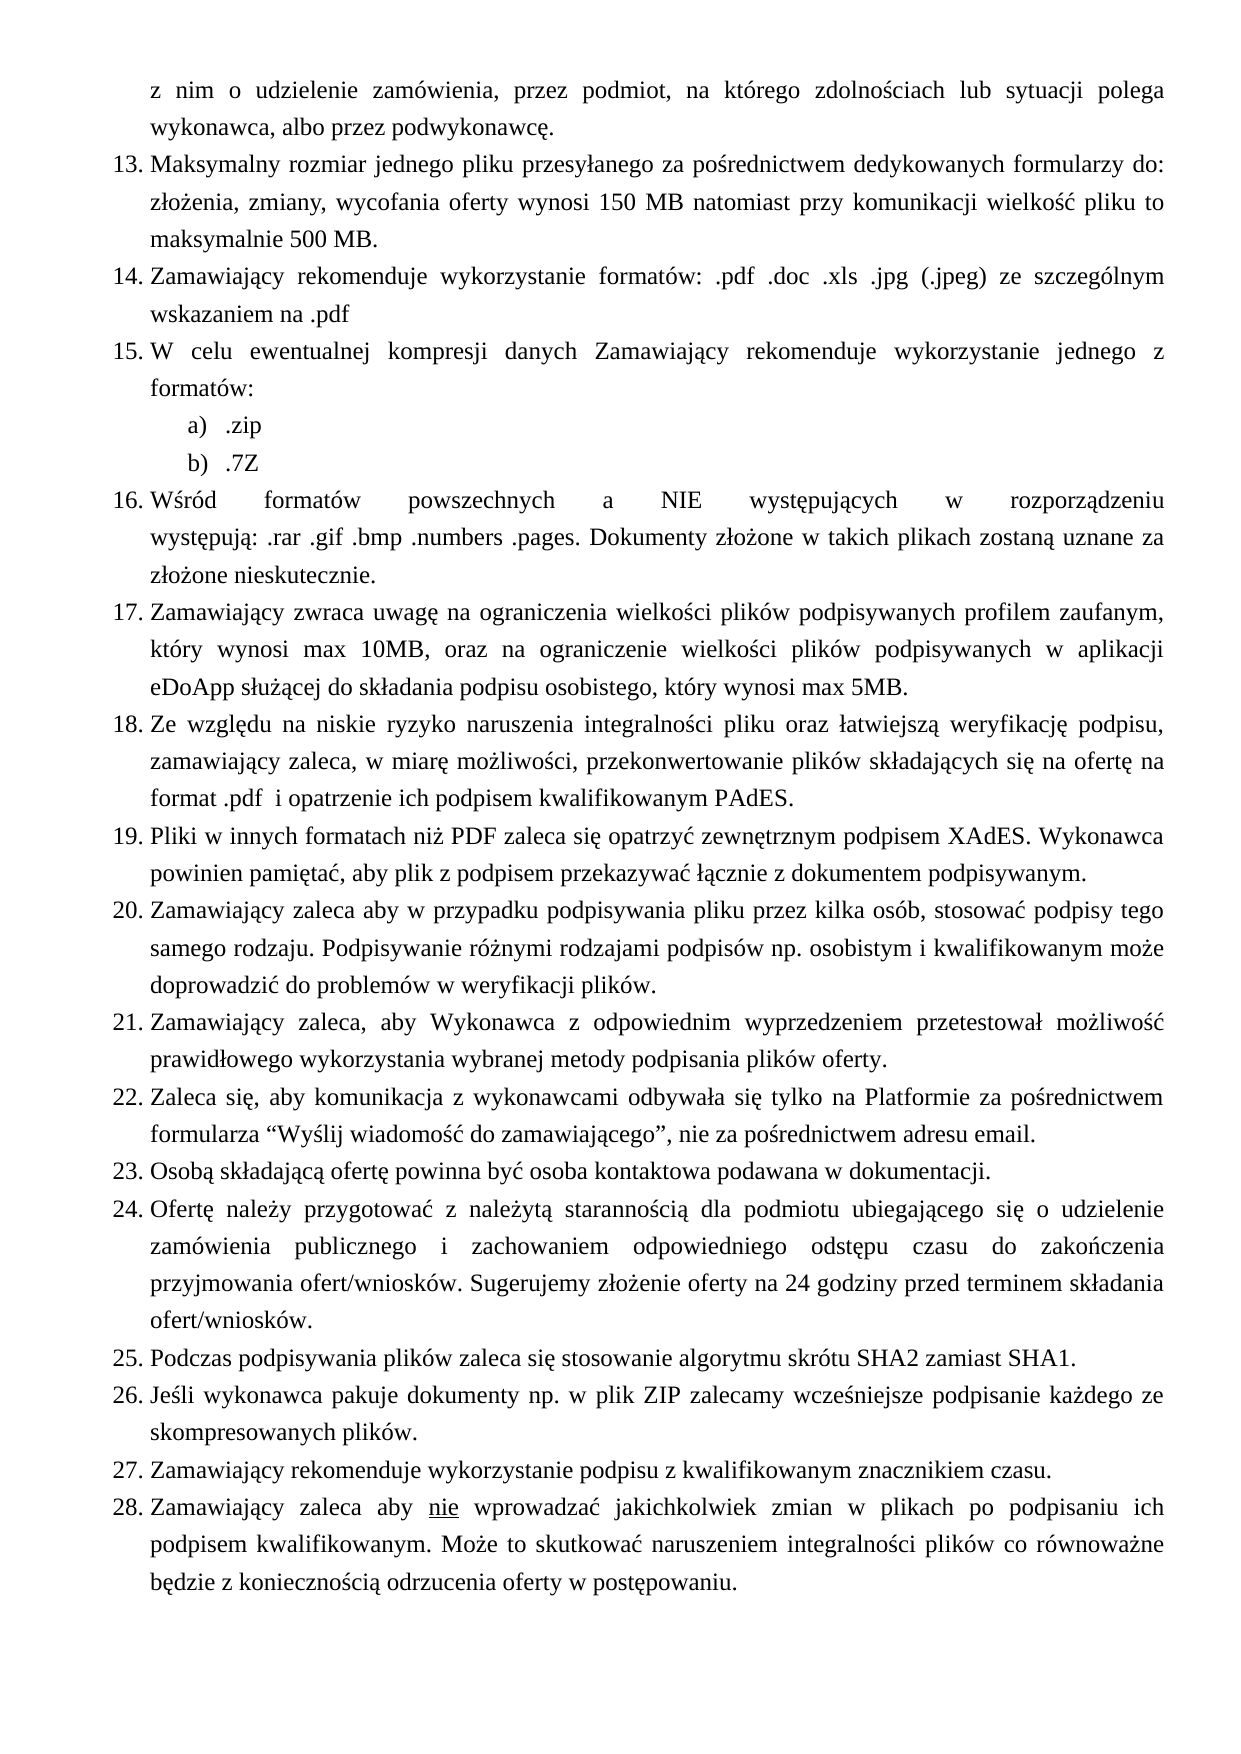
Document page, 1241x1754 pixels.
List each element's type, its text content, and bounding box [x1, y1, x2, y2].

list Zamawiający zaleca, aby Wykonawca z odpowiednim wyprzedzeniem przetestował możliwość prawidłowego wykorzystania wybranej metody podpisania plików oferty. [112, 1007, 1165, 1073]
list Zamawiający rekomenduje wykorzystanie formatów: .pdf .doc .xls .jpg (.jpeg) ze szczególnym wskazaniem na .pdf [112, 261, 1165, 327]
list Zamawiający rekomenduje wykorzystanie podpisu z kwalifikowanym znacznikiem czasu. [112, 1455, 1165, 1483]
list Zaleca się, aby komunikacja z wykonawcami odbywała się tylko na Platformie za pośrednictwem formularza “Wyślij wiadomość do zamawiającego”, nie za pośrednictwem adresu email. [112, 1082, 1165, 1148]
list .7Z [187, 448, 1165, 477]
list W celu ewentualnej kompresji danych Zamawiający rekomenduje wykorzystanie jednego z formatów: [112, 336, 1165, 402]
list Zamawiający zaleca aby nie wprowadzać jakichkolwiek zmian w plikach po podpisaniu ich podpisem kwalifikowanym. Może to skutkować naruszeniem integralności plików co równoważne będzie z koniecznością odrzucenia oferty w postępowaniu. [112, 1492, 1165, 1595]
list Jeśli wykonawca pakuje dokumenty np. w plik ZIP zalecamy wcześniejsze podpisanie każdego ze skompresowanych plików. [112, 1380, 1165, 1446]
list Maksymalny rozmiar jednego pliku przesyłanego za pośrednictwem dedykowanych formularzy do: złożenia, zmiany, wycofania oferty wynosi 150 MB natomiast przy komunikacji wielkość pliku to maksymalnie 500 MB. [112, 149, 1165, 253]
list Podczas podpisywania plików zaleca się stosowanie algorytmu skrótu SHA2 zamiast SHA1. [112, 1343, 1165, 1372]
list z nim o udzielenie zamówienia, przez podmiot, na którego zdolnościach lub sytuacji polega wykonawca, albo przez podwykonawcę. [112, 75, 1165, 141]
list .zip [187, 411, 1165, 439]
list Ofertę należy przygotować z należytą starannością dla podmiotu ubiegającego się o udzielenie zamówienia publicznego i zachowaniem odpowiedniego odstępu czasu do zakończenia przyjmowania ofert/wniosków. Sugerujemy złożenie oferty na 24 godziny przed terminem składania ofert/wniosków. [112, 1194, 1165, 1334]
list Wśród formatów powszechnych a NIE występujących w rozporządzeniu występują: .rar .gif .bmp .numbers .pages. Dokumenty złożone w takich plikach zostaną uznane za złożone nieskutecznie. [112, 485, 1165, 588]
list Zamawiający zaleca aby w przypadku podpisywania pliku przez kilka osób, stosować podpisy tego samego rodzaju. Podpisywanie różnymi rodzajami podpisów np. osobistym i kwalifikowanym może doprowadzić do problemów w weryfikacji plików. [112, 895, 1165, 999]
list Pliki w innych formatach niż PDF zaleca się opatrzyć zewnętrznym podpisem XAdES. Wykonawca powinien pamiętać, aby plik z podpisem przekazywać łącznie z dokumentem podpisywanym. [112, 821, 1165, 887]
list Osobą składającą ofertę powinna być osoba kontaktowa podawana w dokumentacji. [112, 1156, 1165, 1185]
list Zamawiający zwraca uwagę na ograniczenia wielkości plików podpisywanych profilem zaufanym, który wynosi max 10MB, oraz na ograniczenie wielkości plików podpisywanych w aplikacji eDoApp służącej do składania podpisu osobistego, który wynosi max 5MB. [112, 597, 1165, 700]
list Ze względu na niskie ryzyko naruszenia integralności pliku oraz łatwiejszą weryfikację podpisu, zamawiający zaleca, w miarę możliwości, przekonwertowanie plików składających się na ofertę na format .pdf i opatrzenie ich podpisem kwalifikowanym PAdES. [112, 709, 1165, 812]
